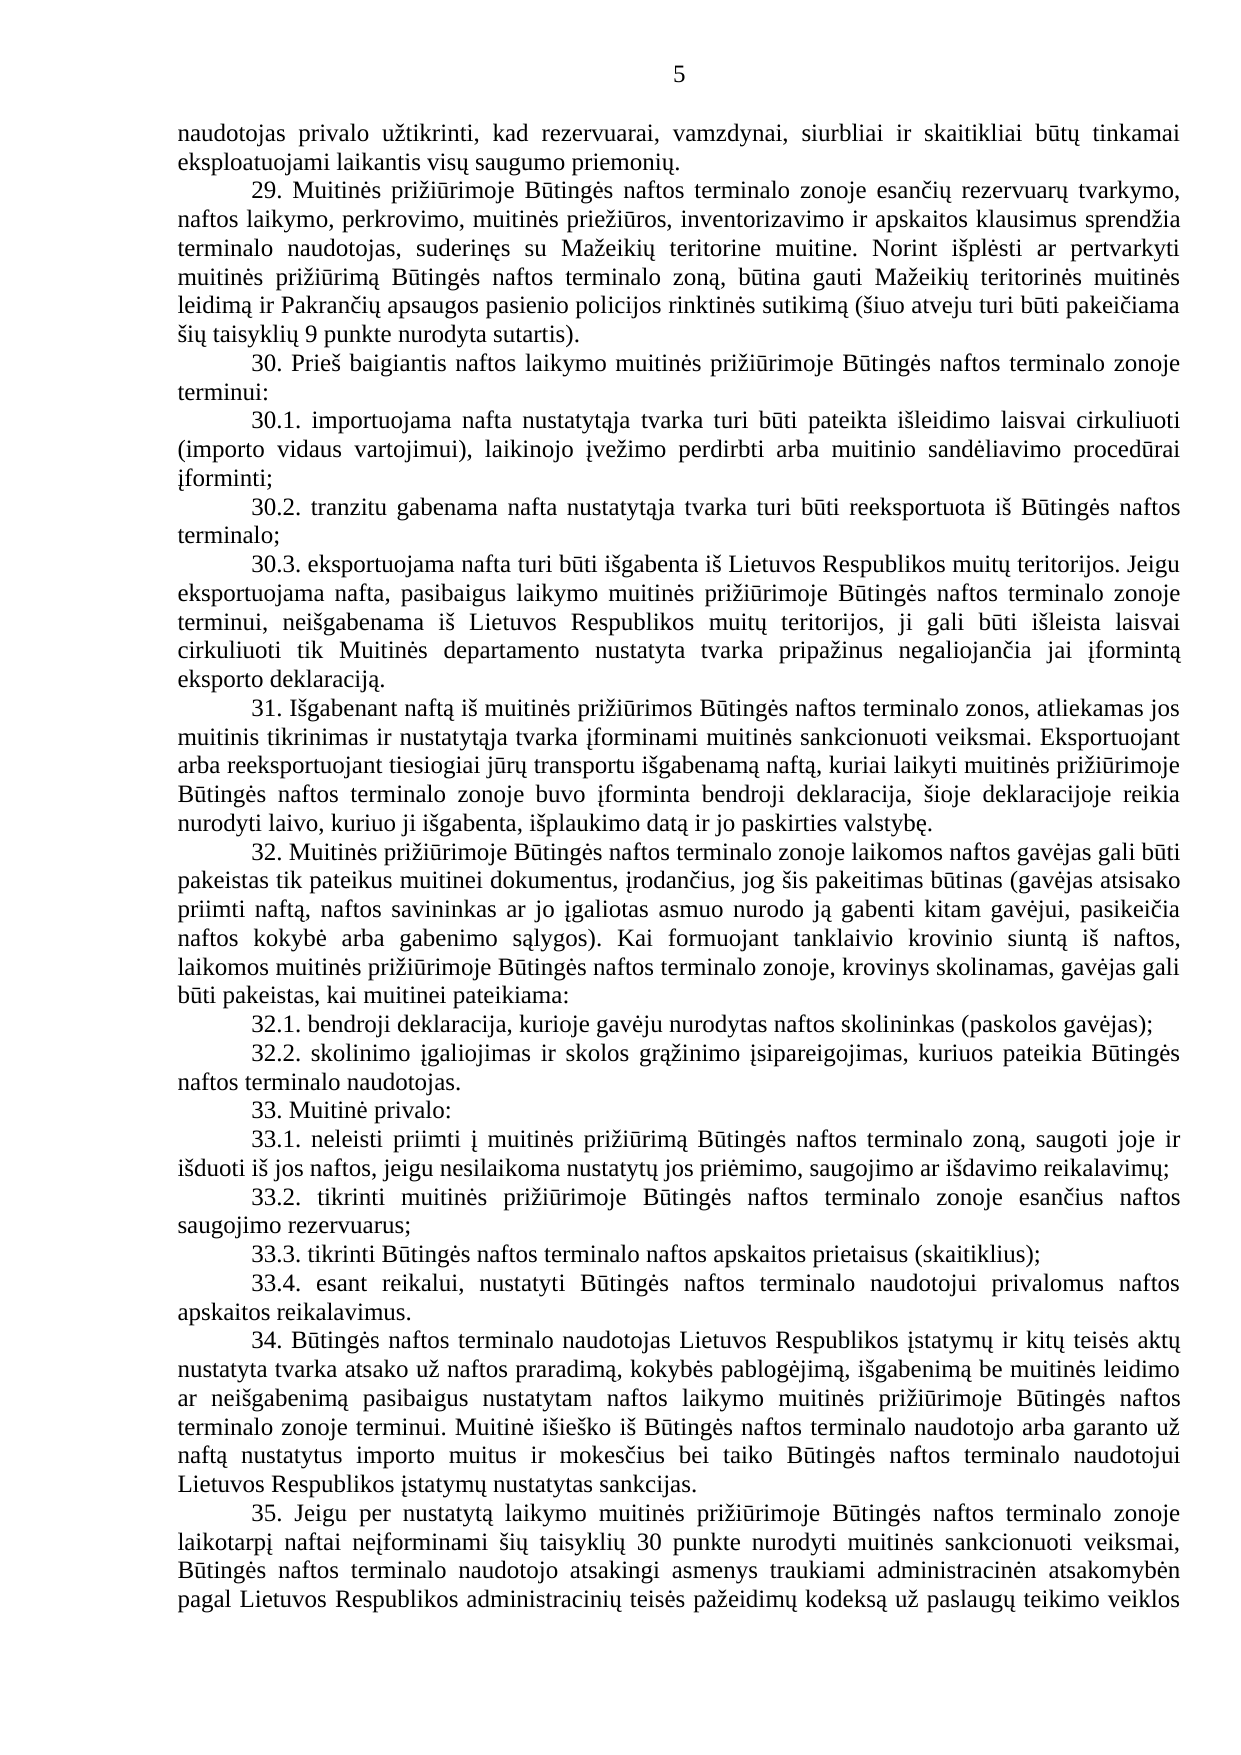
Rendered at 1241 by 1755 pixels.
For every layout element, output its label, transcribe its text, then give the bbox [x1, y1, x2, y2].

text 30.1. importuojama nafta nustatytąja tvarka turi būti pateikta išleidimo laisvai cirkuliuoti (importo vidaus vartojimui), laikinojo įvežimo perdirbti arba muitinio sandėliavimo procedūrai įforminti; [177, 406, 1181, 492]
text 29. Muitinės prižiūrimoje Būtingės naftos terminalo zonoje esančių rezervuarų tvarkymo, naftos laikymo, perkrovimo, muitinės priežiūros, inventorizavimo ir apskaitos klausimus sprendžia terminalo naudotojas, suderinęs su Mažeikių teritorine muitine. Norint išplėsti ar pertvarkyti muitinės prižiūrimą Būtingės naftos terminalo zoną, būtina gauti Mažeikių teritorinės muitinės leidimą ir Pakrančių apsaugos pasienio policijos rinktinės sutikimą (šiuo atveju turi būti pakeičiama šių taisyklių 9 punkte nurodyta sutartis). [177, 176, 1181, 348]
text 32.1. bendroji deklaracija, kurioje gavėju nurodytas naftos skolininkas (paskolos gavėjas); [177, 1009, 1181, 1038]
text 35. Jeigu per nustatytą laikymo muitinės prižiūrimoje Būtingės naftos terminalo zonoje laikotarpį naftai neįforminami šių taisyklių 30 punkte nurodyti muitinės sankcionuoti veiksmai, Būtingės naftos terminalo naudotojo atsakingi asmenys traukiami administracinėn atsakomybėn pagal Lietuvos Respublikos administracinių teisės pažeidimų kodeksą už paslaugų teikimo veiklos [177, 1498, 1181, 1613]
text naudotojas privalo užtikrinti, kad rezervuarai, vamzdynai, siurbliai ir skaitikliai būtų tinkamai eksploatuojami laikantis visų saugumo priemonių. [177, 118, 1181, 176]
text 30. Prieš baigiantis naftos laikymo muitinės prižiūrimoje Būtingės naftos terminalo zonoje terminui: [177, 348, 1181, 406]
text 33. Muitinė privalo: [177, 1096, 1181, 1124]
text 32. Muitinės prižiūrimoje Būtingės naftos terminalo zonoje laikomos naftos gavėjas gali būti pakeistas tik pateikus muitinei dokumentus, įrodančius, jog šis pakeitimas būtinas (gavėjas atsisako priimti naftą, naftos savininkas ar jo įgaliotas asmuo nurodo ją gabenti kitam gavėjui, pasikeičia naftos kokybė arba gabenimo sąlygos). Kai formuojant tanklaivio krovinio siuntą iš naftos, laikomos muitinės prižiūrimoje Būtingės naftos terminalo zonoje, krovinys skolinamas, gavėjas gali būti pakeistas, kai muitinei pateikiama: [177, 837, 1181, 1009]
text 33.1. neleisti priimti į muitinės prižiūrimą Būtingės naftos terminalo zoną, saugoti joje ir išduoti iš jos naftos, jeigu nesilaikoma nustatytų jos priėmimo, saugojimo ar išdavimo reikalavimų; [177, 1124, 1181, 1182]
text 33.3. tikrinti Būtingės naftos terminalo naftos apskaitos prietaisus (skaitiklius); [177, 1239, 1181, 1268]
text 30.3. eksportuojama nafta turi būti išgabenta iš Lietuvos Respublikos muitų teritorijos. Jeigu eksportuojama nafta, pasibaigus laikymo muitinės prižiūrimoje Būtingės naftos terminalo zonoje terminui, neišgabenama iš Lietuvos Respublikos muitų teritorijos, ji gali būti išleista laisvai cirkuliuoti tik Muitinės departamento nustatyta tvarka pripažinus negaliojančia jai įformintą eksporto deklaraciją. [177, 549, 1181, 693]
text 32.2. skolinimo įgaliojimas ir skolos grąžinimo įsipareigojimas, kuriuos pateikia Būtingės naftos terminalo naudotojas. [177, 1038, 1181, 1096]
text 33.4. esant reikalui, nustatyti Būtingės naftos terminalo naudotojui privalomus naftos apskaitos reikalavimus. [177, 1268, 1181, 1326]
text 33.2. tikrinti muitinės prižiūrimoje Būtingės naftos terminalo zonoje esančius naftos saugojimo rezervuarus; [177, 1182, 1181, 1239]
text 34. Būtingės naftos terminalo naudotojas Lietuvos Respublikos įstatymų ir kitų teisės aktų nustatyta tvarka atsako už naftos praradimą, kokybės pablogėjimą, išgabenimą be muitinės leidimo ar neišgabenimą pasibaigus nustatytam naftos laikymo muitinės prižiūrimoje Būtingės naftos terminalo zonoje terminui. Muitinė išieško iš Būtingės naftos terminalo naudotojo arba garanto už naftą nustatytus importo muitus ir mokesčius bei taiko Būtingės naftos terminalo naudotojui Lietuvos Respublikos įstatymų nustatytas sankcijas. [177, 1326, 1181, 1498]
text 30.2. tranzitu gabenama nafta nustatytąja tvarka turi būti reeksportuota iš Būtingės naftos terminalo; [177, 492, 1181, 549]
text 31. Išgabenant naftą iš muitinės prižiūrimos Būtingės naftos terminalo zonos, atliekamas jos muitinis tikrinimas ir nustatytąja tvarka įforminami muitinės sankcionuoti veiksmai. Eksportuojant arba reeksportuojant tiesiogiai jūrų transportu išgabenamą naftą, kuriai laikyti muitinės prižiūrimoje Būtingės naftos terminalo zonoje buvo įforminta bendroji deklaracija, šioje deklaracijoje reikia nurodyti laivo, kuriuo ji išgabenta, išplaukimo datą ir jo paskirties valstybę. [177, 693, 1181, 837]
